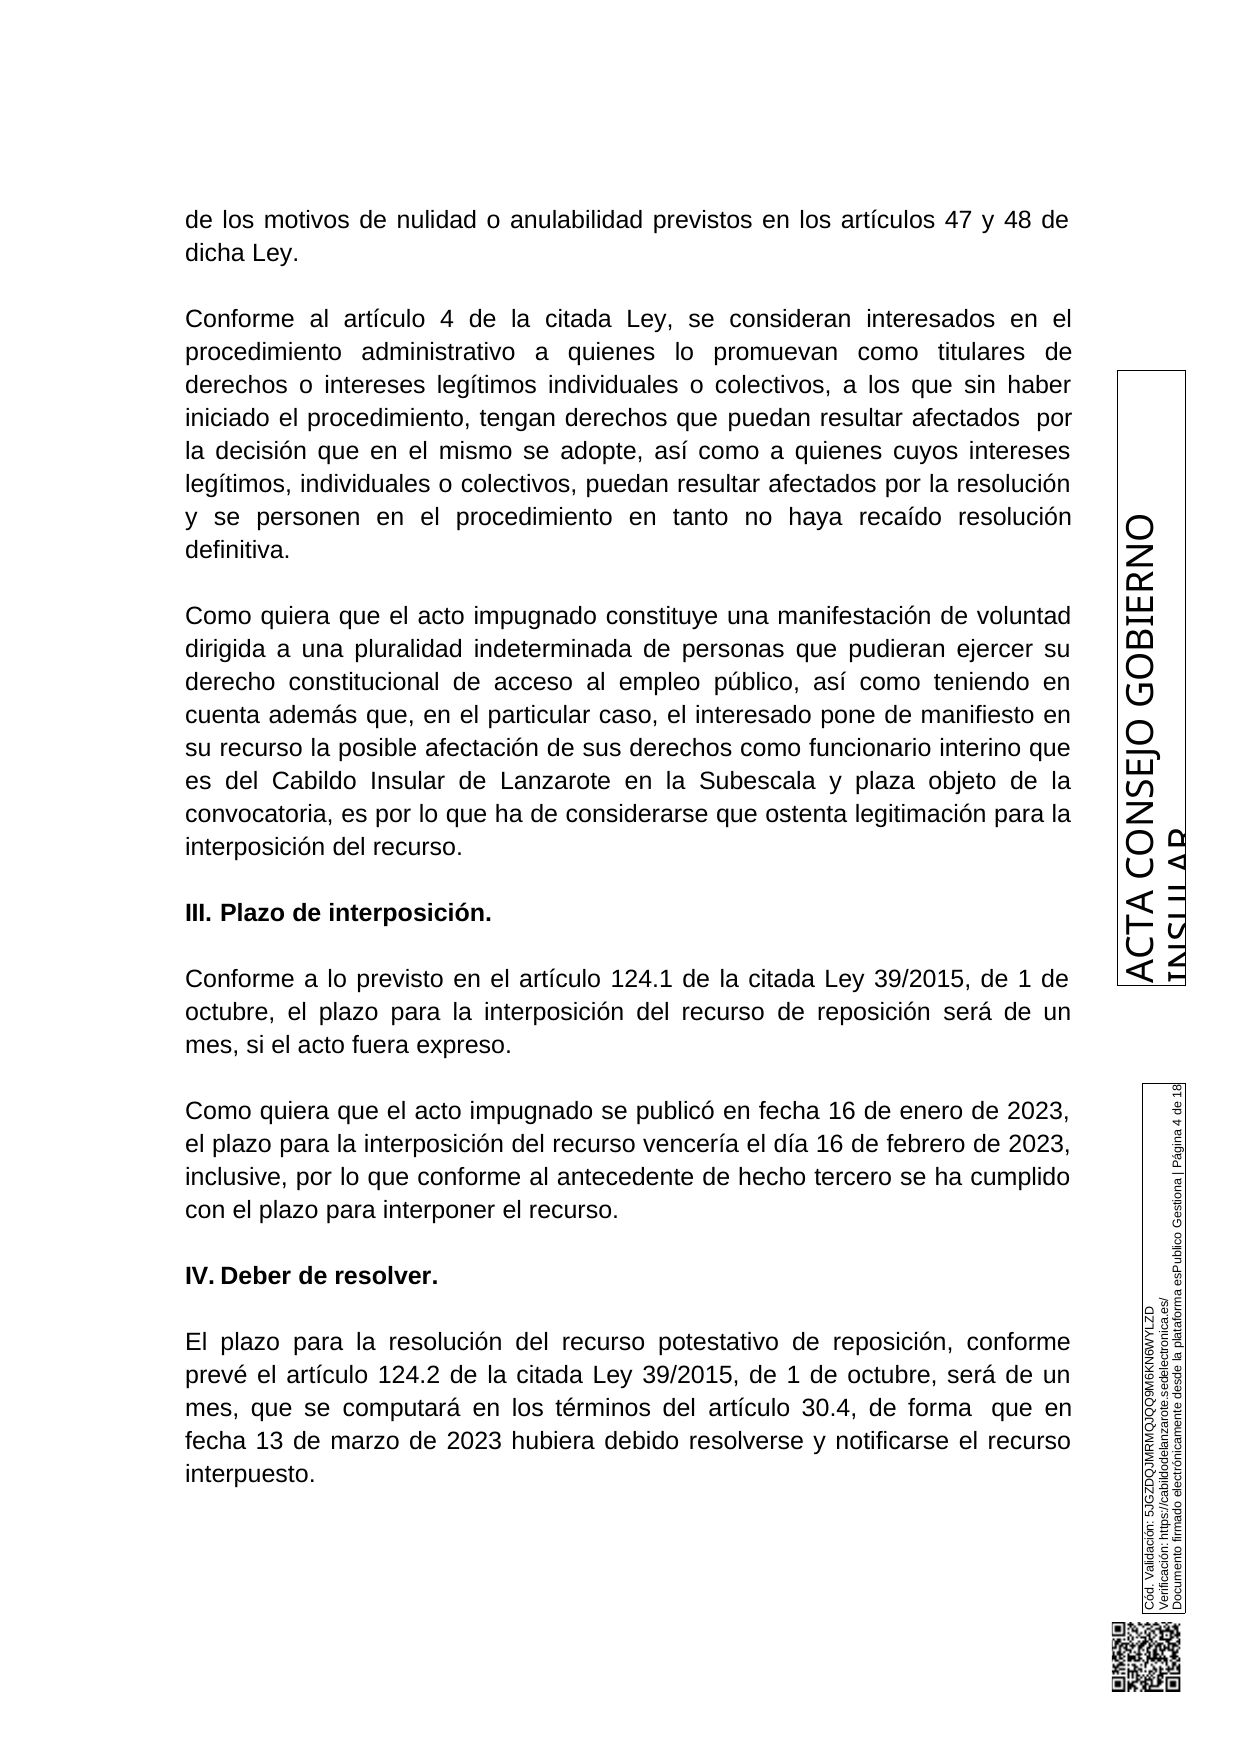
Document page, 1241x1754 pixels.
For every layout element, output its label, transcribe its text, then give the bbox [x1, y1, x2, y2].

text Conforme a lo previsto en el artículo 124.1 de la citada Ley 39/2015, de 1 de octubre, el plazo para la interposición del recurso de reposición será de un mes, si el acto fuera expreso. [185, 964, 1071, 1059]
text Como quiera que el acto impugnado constituye una manifestación de voluntad dirigida a una pluralidad indeterminada de personas que pudieran ejercer su derecho constitucional de acceso al empleo público, así como teniendo en cuenta además que, en el particular caso, el interesado pone de manifiesto en su recurso la posible afectación de sus derechos como funcionario interino que es del Cabildo Insular de Lanzarote en la Subescala y plaza objeto de la convocatoria, es por lo que ha de considerarse que ostenta legitimación para la interposición del recurso. [185, 601, 1072, 861]
text Cód. Validación: 5JGZDQJMRMQJQQ9M6KN6WYLZD [1143, 1085, 1156, 1612]
text Conforme al artículo 4 de la citada Ley, se consideran interesados en el procedimiento administrativo a quienes lo promuevan como titulares de derechos o intereses legítimos individuales o colectivos, a los que sin haber iniciado el procedimiento, tengan derechos que puedan resultar afectados por la decisión que en el mismo se adopte, así como a quienes cuyos intereses legítimos, individuales o colectivos, puedan resultar afectados por la resolución y se personen en el procedimiento en tanto no haya recaído resolución definitiva. [185, 304, 1072, 564]
text Como quiera que el acto impugnado se publicó en fecha 16 de enero de 2023, el plazo para la interposición del recurso vencería el día 16 de febrero de 2023, inclusive, por lo que conforme al antecedente de hecho tercero se ha cumplido con el plazo para interponer el recurso. [185, 1096, 1072, 1224]
text Documento firmado electrónicamente desde la plataforma esPublico Gestiona | Página 4 de 18 [1170, 1085, 1183, 1612]
text ACTA CONSEJO GOBIERNO INSULAR [1118, 372, 1183, 985]
picture [1111, 1622, 1181, 1692]
text El plazo para la resolución del recurso potestativo de reposición, conforme prevé el artículo 124.2 de la citada Ley 39/2015, de 1 de octubre, será de un mes, que se computará en los términos del artículo 30.4, de forma que en fecha 13 de marzo de 2023 hubiera debido resolverse y notificarse el recurso interpuesto. [185, 1327, 1072, 1488]
text de los motivos de nulidad o anulabilidad previstos en los artículos 47 y 48 de dicha Ley. [185, 205, 1072, 267]
subtitle Deber de resolver. [185, 1261, 1090, 1290]
subtitle Plazo de interposición. [185, 898, 1090, 927]
text Verificación: https://cabildodelanzarote.sedelectronica.es/ [1157, 1085, 1170, 1612]
